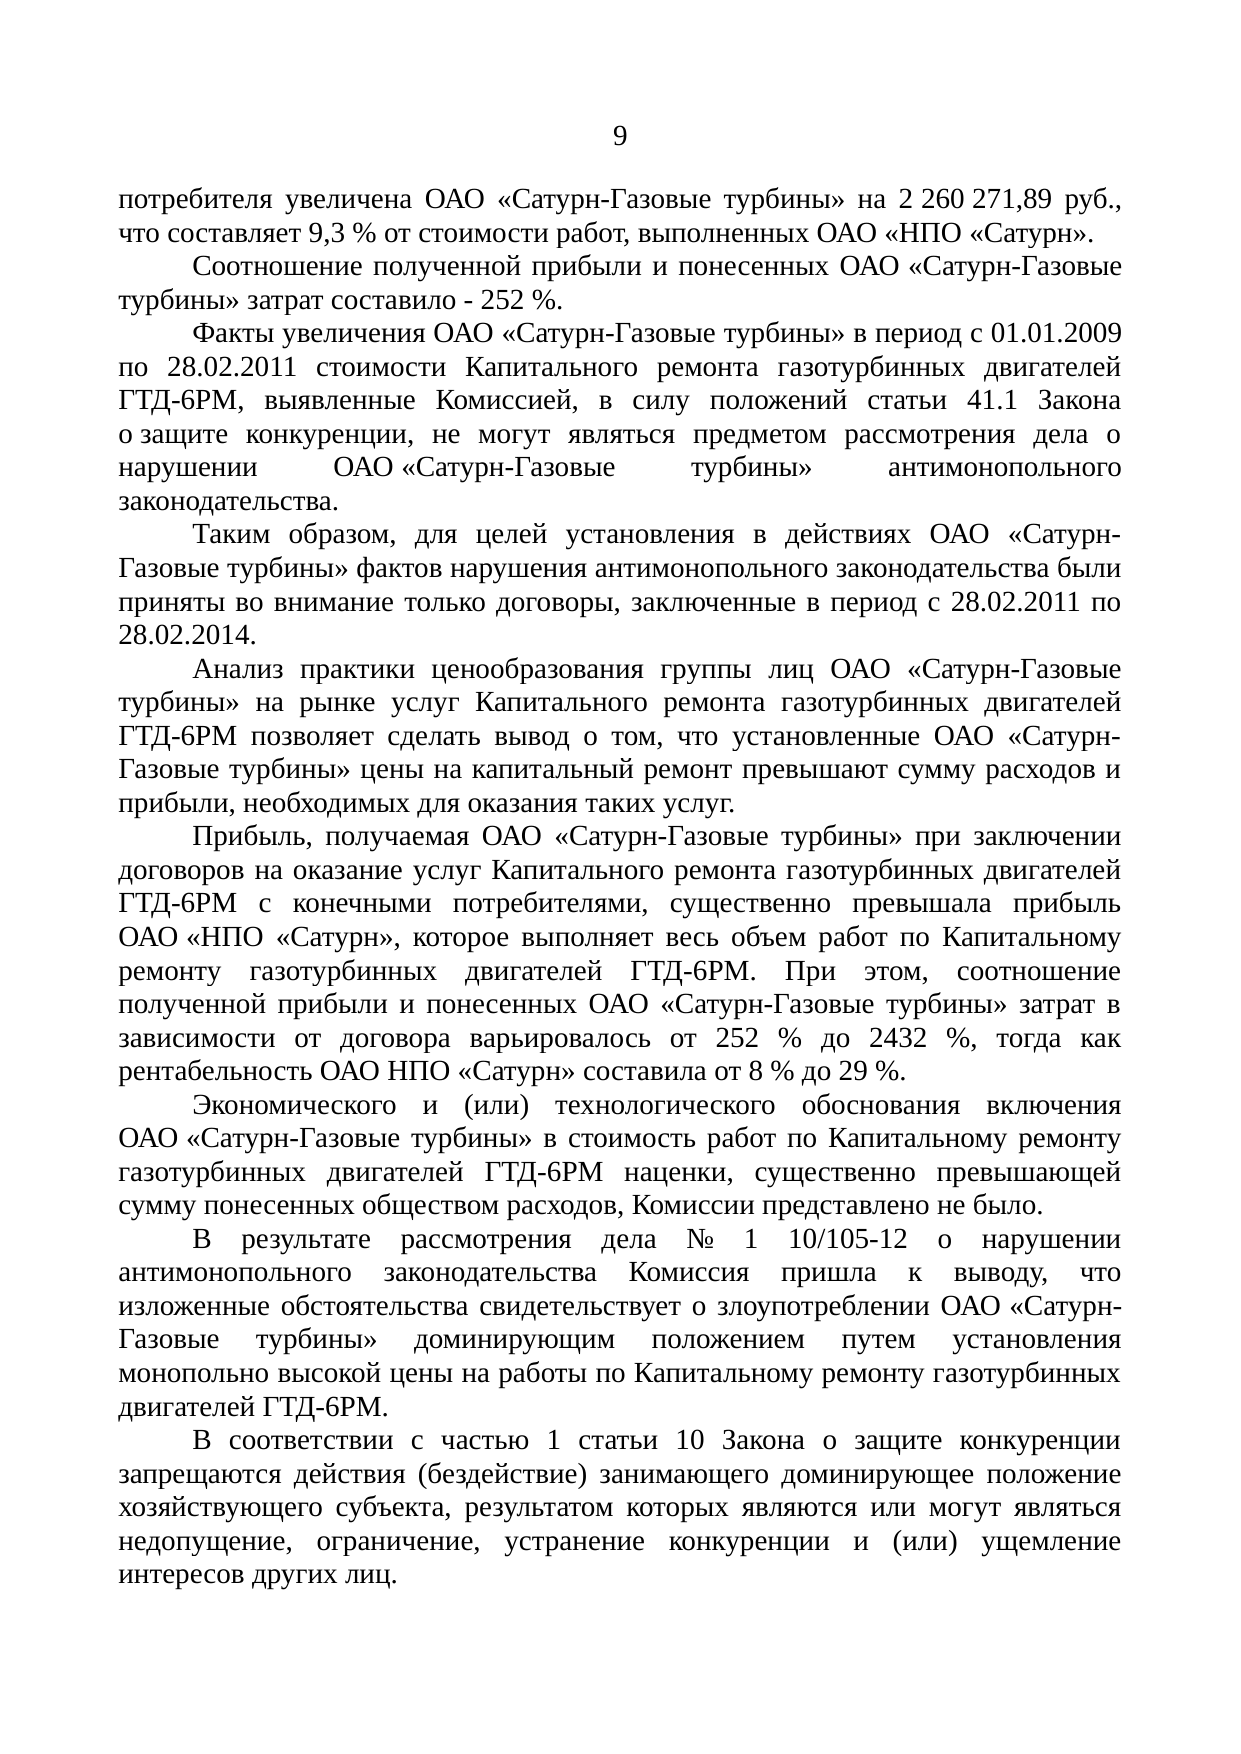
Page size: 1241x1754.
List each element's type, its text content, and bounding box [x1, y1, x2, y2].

text Анализ практики ценообразования группы лиц ОАО «Сатурн-Газовые турбины» на рынке услуг Капитального ремонта газотурбинных двигателей ГТД-6РМ позволяет сделать вывод о том, что установленные ОАО «Сатурн-Газовые турбины» цены на капитальный ремонт превышают сумму расходов и прибыли, необходимых для оказания таких услуг. [118, 651, 1122, 818]
text Соотношение полученной прибыли и понесенных ОАО «Сатурн-Газовые турбины» затрат составило - 252 %. [118, 248, 1122, 315]
text В соответствии с частью 1 статьи 10 Закона о защите конкуренции запрещаются действия (бездействие) занимающего доминирующее положение хозяйствующего субъекта, результатом которых являются или могут являться недопущение, ограничение, устранение конкуренции и (или) ущемление интересов других лиц. [118, 1422, 1122, 1590]
text В результате рассмотрения дела № 1 10/105-12 о нарушении антимонопольного законодательства Комиссия пришла к выводу, что изложенные обстоятельства свидетельствует о злоупотреблении ОАО «Сатурн-Газовые турбины» доминирующим положением путем установления монопольно высокой цены на работы по Капитальному ремонту газотурбинных двигателей ГТД-6РМ. [118, 1221, 1122, 1422]
text потребителя увеличена ОАО «Сатурн-Газовые турбины» на 2 260 271,89 руб., что составляет 9,3 % от стоимости работ, выполненных ОАО «НПО «Сатурн». [118, 181, 1122, 248]
text Прибыль, получаемая ОАО «Сатурн-Газовые турбины» при заключении договоров на оказание услуг Капитального ремонта газотурбинных двигателей ГТД-6РМ с конечными потребителями, существенно превышала прибыль ОАО «НПО «Сатурн», которое выполняет весь объем работ по Капитальному ремонту газотурбинных двигателей ГТД-6РМ. При этом, соотношение полученной прибыли и понесенных ОАО «Сатурн-Газовые турбины» затрат в зависимости от договора варьировалось от 252 % до 2432 %, тогда как рентабельность ОАО НПО «Сатурн» составила от 8 % до 29 %. [118, 818, 1122, 1087]
text Факты увеличения ОАО «Сатурн-Газовые турбины» в период с 01.01.2009 по 28.02.2011 стоимости Капитального ремонта газотурбинных двигателей ГТД-6РМ, выявленные Комиссией, в силу положений статьи 41.1 Закона о защите конкуренции, не могут являться предметом рассмотрения дела о нарушении ОАО «Сатурн-Газовые турбины» антимонопольного законодательства. [118, 315, 1122, 517]
text Экономического и (или) технологического обоснования включения ОАО «Сатурн-Газовые турбины» в стоимость работ по Капитальному ремонту газотурбинных двигателей ГТД-6РМ наценки, существенно превышающей сумму понесенных обществом расходов, Комиссии представлено не было. [118, 1087, 1122, 1221]
text Таким образом, для целей установления в действиях ОАО «Сатурн-Газовые турбины» фактов нарушения антимонопольного законодательства были приняты во внимание только договоры, заключенные в период с 28.02.2011 по 28.02.2014. [118, 517, 1122, 651]
